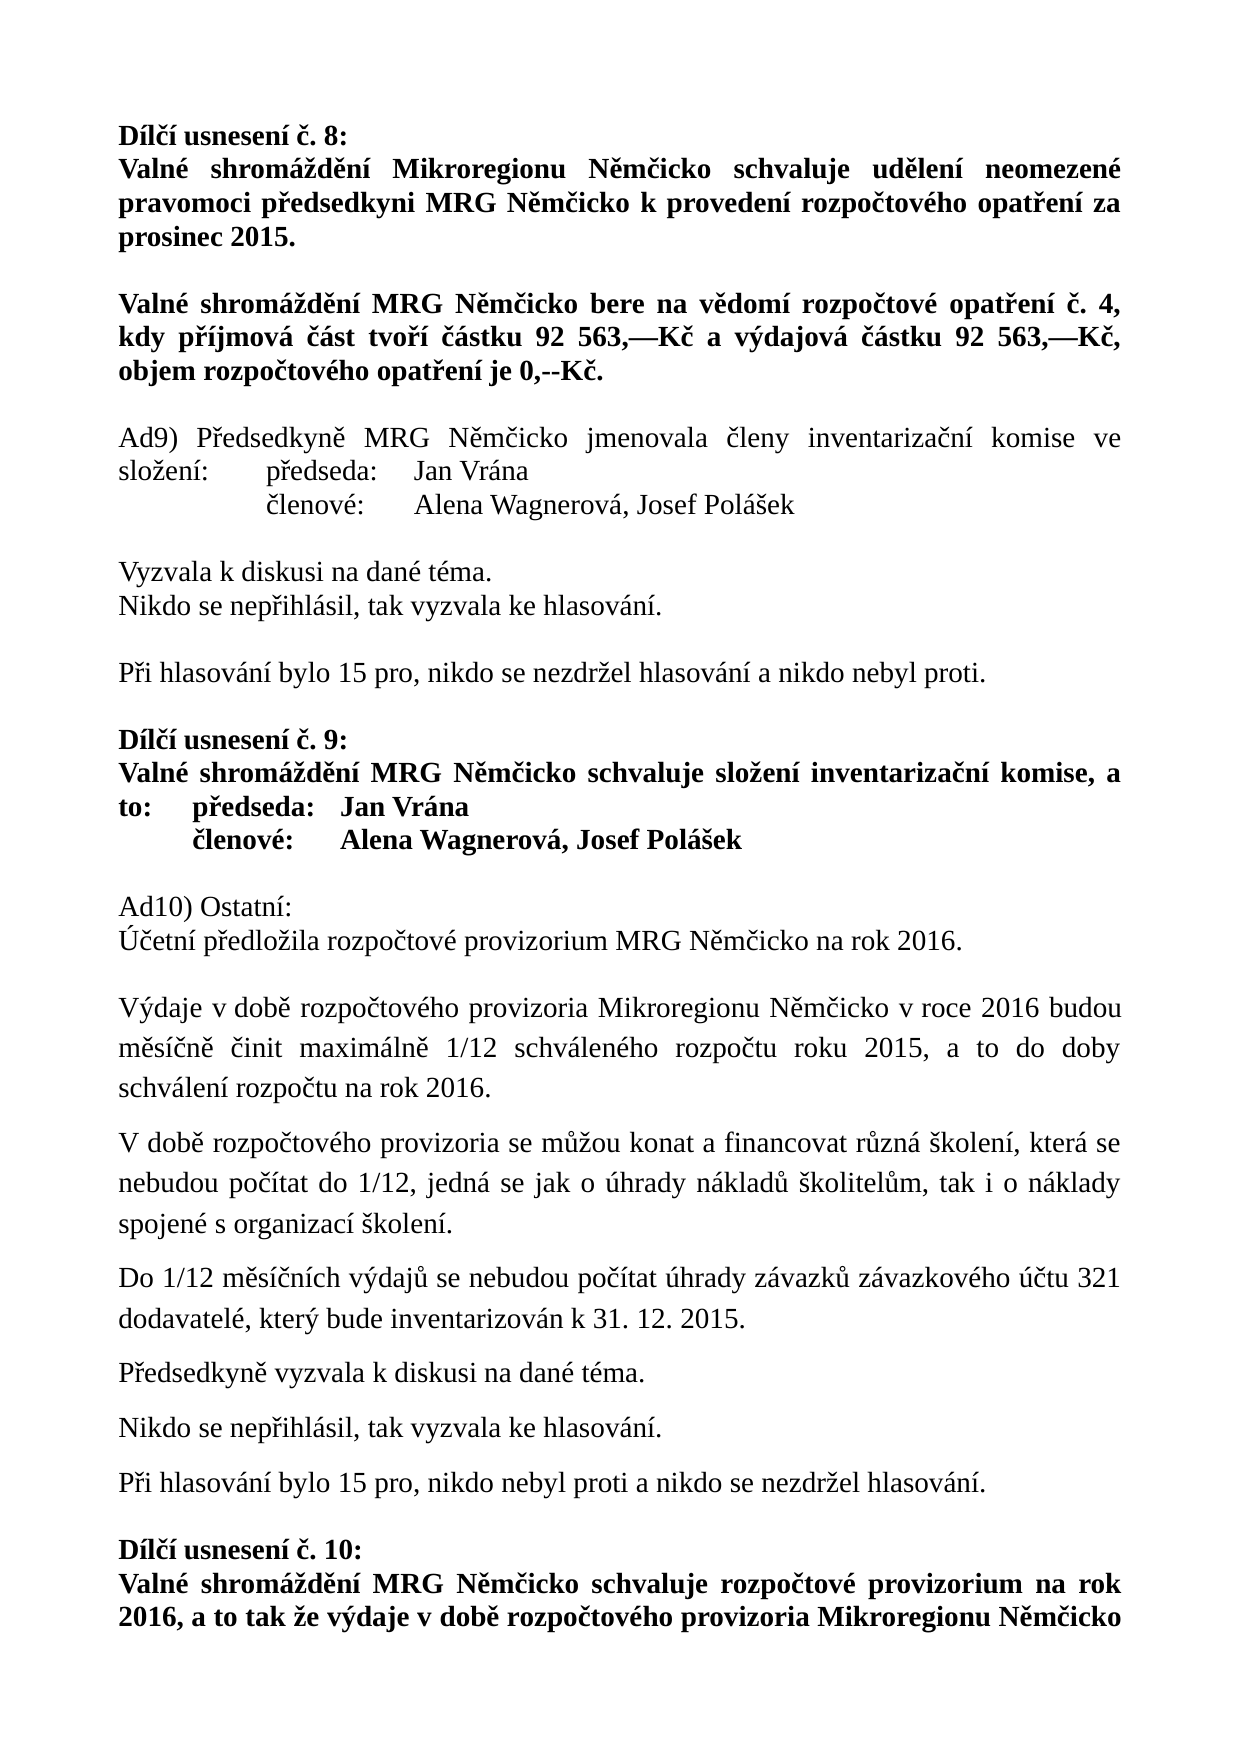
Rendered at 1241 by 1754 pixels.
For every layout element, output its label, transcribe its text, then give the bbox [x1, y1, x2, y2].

text Dílčí usnesení č. 8: [118, 118, 1122, 152]
text Dílčí usnesení č. 10: [118, 1532, 1122, 1566]
text Valné shromáždění MRG Němčicko schvaluje rozpočtové provizorium na rok 2016, a to tak že výdaje v době rozpočtového provizoria Mikroregionu Němčicko [118, 1566, 1122, 1633]
text Vyzvala k diskusi na dané téma. [118, 554, 1122, 588]
text Při hlasování bylo 15 pro, nikdo nebyl proti a nikdo se nezdržel hlasování. [118, 1465, 1122, 1499]
text Nikdo se nepřihlásil, tak vyzvala ke hlasování. [118, 1410, 1122, 1444]
text členové: Alena Wagnerová, Josef Polášek [118, 822, 1122, 856]
text Účetní předložila rozpočtové provizorium MRG Němčicko na rok 2016. [118, 923, 1122, 957]
text členové: Alena Wagnerová, Josef Polášek [118, 487, 1122, 521]
text Dílčí usnesení č. 9: [118, 722, 1122, 755]
text Nikdo se nepřihlásil, tak vyzvala ke hlasování. [118, 588, 1122, 621]
text Valné shromáždění MRG Němčicko schvaluje složení inventarizační komise, a to: předseda: Jan Vrána [118, 755, 1122, 822]
text Valné shromáždění MRG Němčicko bere na vědomí rozpočtové opatření č. 4, kdy příjmová část tvoří částku 92 563,—Kč a výdajová částku 92 563,—Kč, objem rozpočtového opatření je 0,--Kč. [118, 286, 1122, 386]
text Do 1/12 měsíčních výdajů se nebudou počítat úhrady závazků závazkového účtu 321 dodavatelé, který bude inventarizován k 31. 12. 2015. [118, 1261, 1122, 1334]
text V době rozpočtového provizoria se můžou konat a financovat různá školení, která se nebudou počítat do 1/12, jedná se jak o úhrady nákladů školitelům, tak i o náklady spojené s organizací školení. [118, 1125, 1122, 1239]
text Předsedkyně vyzvala k diskusi na dané téma. [118, 1356, 1122, 1389]
text Ad10) Ostatní: [118, 889, 1122, 923]
text Výdaje v době rozpočtového provizoria Mikroregionu Němčicko v roce 2016 budou měsíčně činit maximálně 1/12 schváleného rozpočtu roku 2015, a to do doby schválení rozpočtu na rok 2016. [118, 990, 1122, 1104]
text Při hlasování bylo 15 pro, nikdo se nezdržel hlasování a nikdo nebyl proti. [118, 655, 1122, 688]
text Valné shromáždění Mikroregionu Němčicko schvaluje udělení neomezené pravomoci předsedkyni MRG Němčicko k provedení rozpočtového opatření za prosinec 2015. [118, 152, 1122, 252]
text Ad9) Předsedkyně MRG Němčicko jmenovala členy inventarizační komise ve složení: předseda: Jan Vrána [118, 420, 1122, 487]
